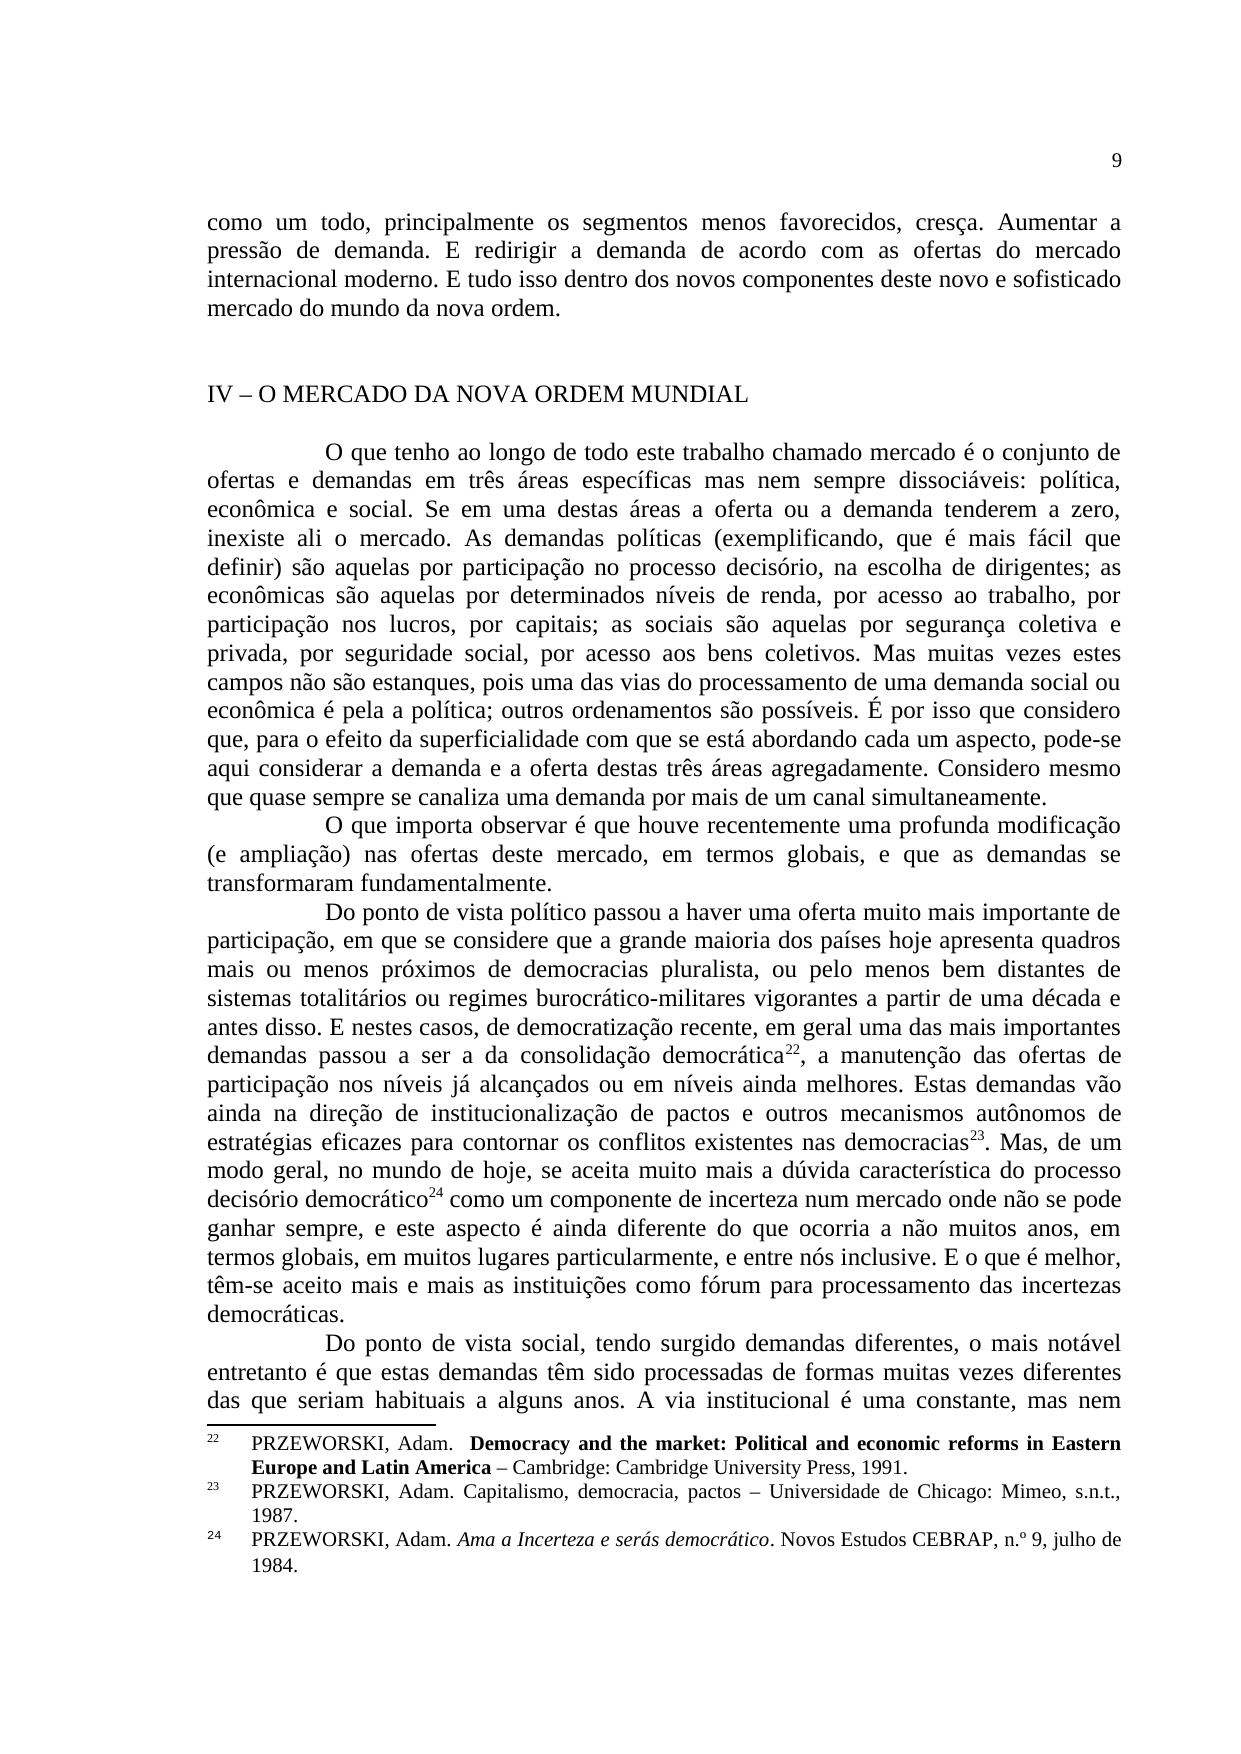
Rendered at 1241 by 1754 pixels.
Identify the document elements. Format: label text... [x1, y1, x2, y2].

text PRZEWORSKI, Adam. Democracy and the market: Political and economic reforms in Eastern Europe and Latin America – Cambridge: Cambridge University Press, 1991. [207, 1431, 1122, 1479]
text IV – O MERCADO DA NOVA ORDEM MUNDIAL [207, 379, 1122, 408]
text como um todo, principalmente os segmentos menos favorecidos, cresça. Aumentar a pressão de demanda. E redirigir a demanda de acordo com as ofertas do mercado internacional moderno. E tudo isso dentro dos novos componentes deste novo e sofisticado mercado do mundo da nova ordem. [207, 207, 1122, 322]
text O que tenho ao longo de todo este trabalho chamado mercado é o conjunto de ofertas e demandas em três áreas específicas mas nem sempre dissociáveis: política, econômica e social. Se em uma destas áreas a oferta ou a demanda tenderem a zero, inexiste ali o mercado. As demandas políticas (exemplificando, que é mais fácil que definir) são aquelas por participação no processo decisório, na escolha de dirigentes; as econômicas são aquelas por determinados níveis de renda, por acesso ao trabalho, por participação nos lucros, por capitais; as sociais são aquelas por segurança coletiva e privada, por seguridade social, por acesso aos bens coletivos. Mas muitas vezes estes campos não são estanques, pois uma das vias do processamento de uma demanda social ou econômica é pela a política; outros ordenamentos são possíveis. É por isso que considero que, para o efeito da superficialidade com que se está abordando cada um aspecto, pode-se aqui considerar a demanda e a oferta destas três áreas agregadamente. Considero mesmo que quase sempre se canaliza uma demanda por mais de um canal simultaneamente. [207, 437, 1122, 811]
text PRZEWORSKI, Adam. Capitalismo, democracia, pactos – Universidade de Chicago: Mimeo, s.n.t., 1987. [207, 1479, 1122, 1527]
text PRZEWORSKI, Adam. Ama a Incerteza e serás democrático. Novos Estudos CEBRAP, n.º 9, julho de 1984. [207, 1527, 1122, 1577]
text Do ponto de vista social, tendo surgido demandas diferentes, o mais notável entretanto é que estas demandas têm sido processadas de formas muitas vezes diferentes das que seriam habituais a alguns anos. A via institucional é uma constante, mas nem [207, 1328, 1122, 1414]
text Do ponto de vista político passou a haver uma oferta muito mais importante de participação, em que se considere que a grande maioria dos países hoje apresenta quadros mais ou menos próximos de democracias pluralista, ou pelo menos bem distantes de sistemas totalitários ou regimes burocrático-militares vigorantes a partir de uma década e antes disso. E nestes casos, de democratização recente, em geral uma das mais importantes demandas passou a ser a da consolidação democrática, a manutenção das ofertas de participação nos níveis já alcançados ou em níveis ainda melhores. Estas demandas vão ainda na direção de institucionalização de pactos e outros mecanismos autônomos de estratégias eficazes para contornar os conflitos existentes nas democracias. Mas, de um modo geral, no mundo de hoje, se aceita muito mais a dúvida característica do processo decisório democrático como um componente de incerteza num mercado onde não se pode ganhar sempre, e este aspecto é ainda diferente do que ocorria a não muitos anos, em termos globais, em muitos lugares particularmente, e entre nós inclusive. E o que é melhor, têm-se aceito mais e mais as instituições como fórum para processamento das incertezas democráticas. [207, 897, 1122, 1328]
text O que importa observar é que houve recentemente uma profunda modificação (e ampliação) nas ofertas deste mercado, em termos globais, e que as demandas se transformaram fundamentalmente. [207, 811, 1122, 897]
